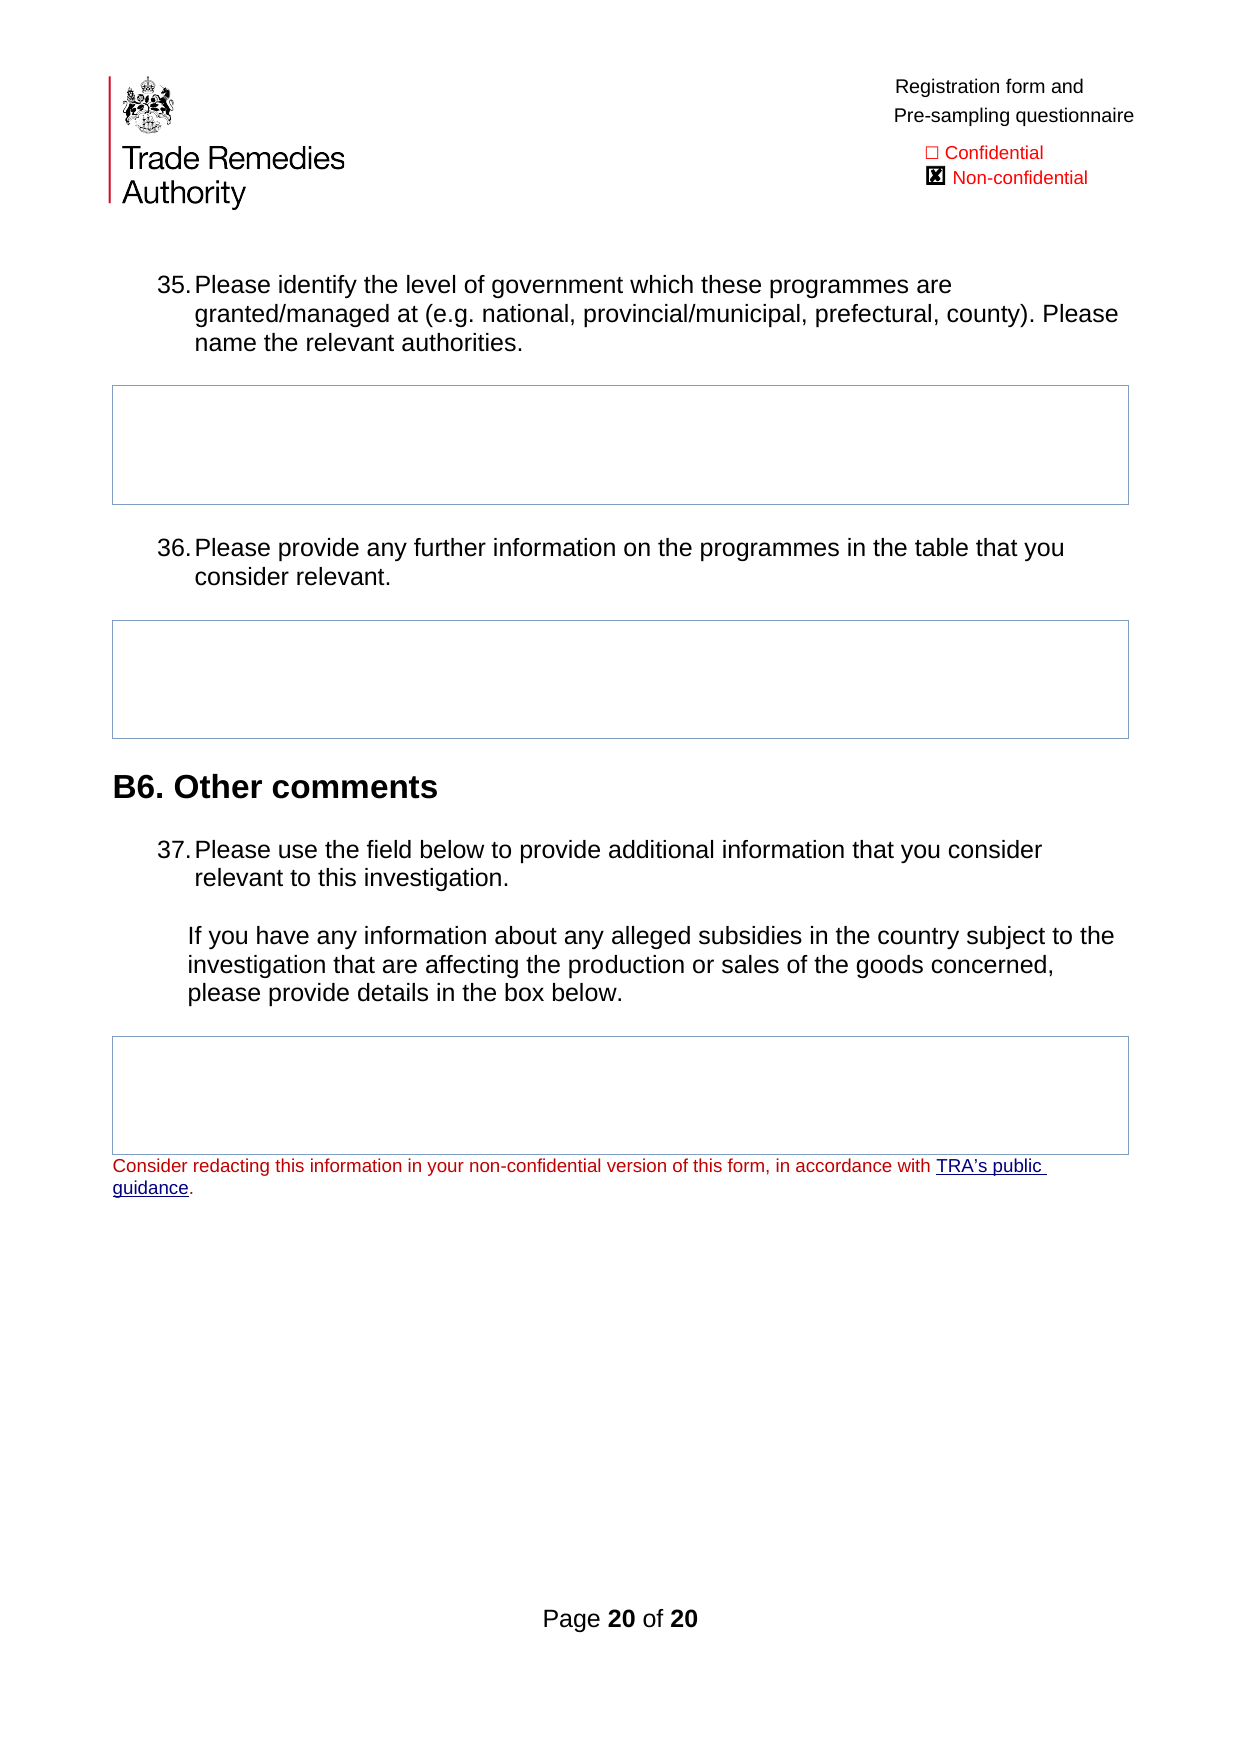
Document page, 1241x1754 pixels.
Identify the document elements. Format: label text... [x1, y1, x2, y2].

subtitle B6. Other comments [112, 767, 1128, 806]
table_header [113, 386, 1128, 503]
table_header [113, 1037, 1128, 1154]
list Please provide any further information on the programmes in the table that you consider relevant. [157, 533, 1128, 591]
text Consider redacting this information in your non-confidential version of this form, in accordance with TRA’s public guidance. [112, 1155, 1128, 1198]
list Please identify the level of government which these programmes are granted/managed at (e.g. national, provincial/municipal, prefectural, county). Please name the relevant authorities. [157, 270, 1128, 357]
table_header [113, 621, 1128, 738]
list Please use the field below to provide additional information that you consider relevant to this investigation. [157, 835, 1128, 892]
text If you have any information about any alleged subsidies in the country subject to the investigation that are affecting the production or sales of the goods concerned, please provide details in the box below. [187, 921, 1128, 1007]
